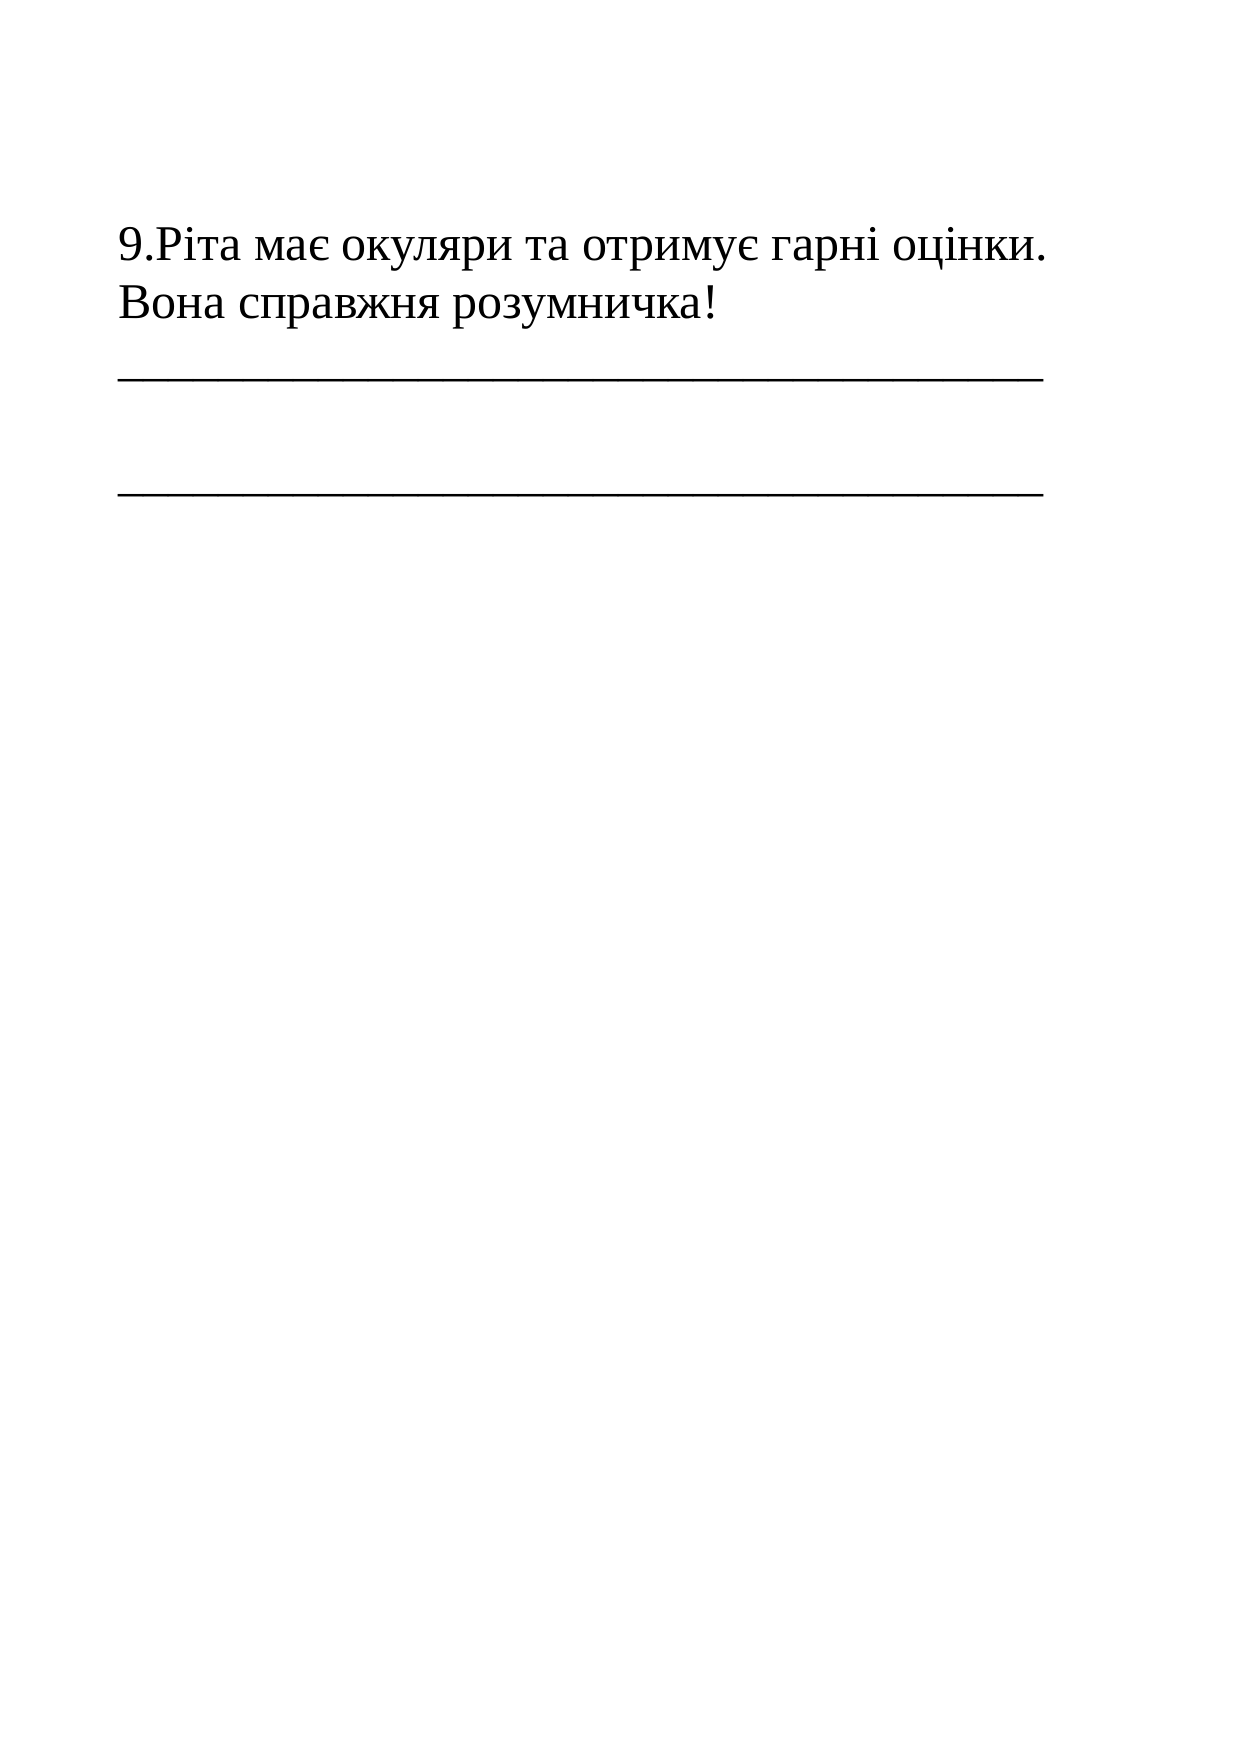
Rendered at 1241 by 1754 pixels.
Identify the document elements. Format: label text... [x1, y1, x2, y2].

text 9.Ріта має окуляри та отримує гарні оцінки. [118, 214, 1122, 271]
text Вона справжня розумничка! [118, 271, 1122, 329]
text _____________________________________ [118, 386, 1122, 501]
text _____________________________________ [118, 329, 1122, 386]
